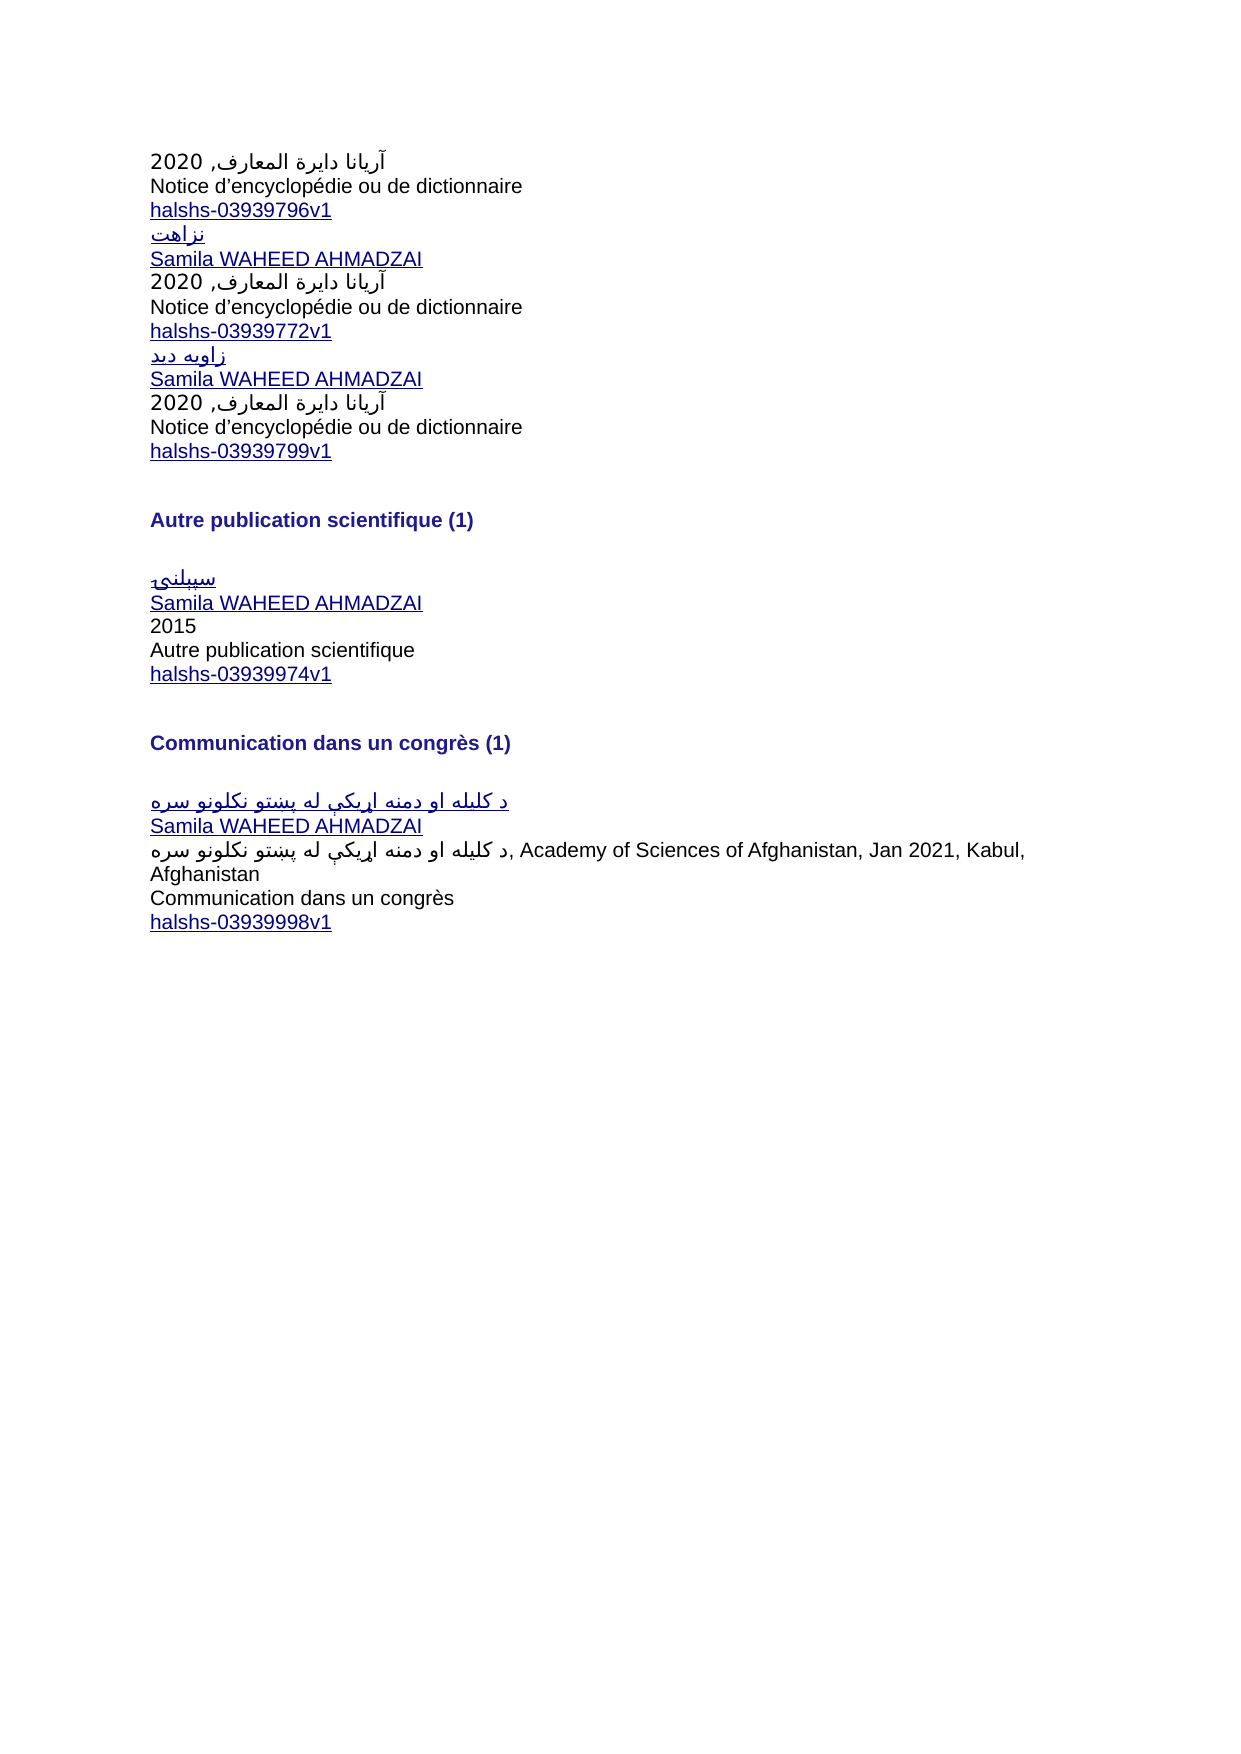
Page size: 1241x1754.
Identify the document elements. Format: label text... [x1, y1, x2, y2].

table_cell عاطفه Samila WAHEED AHMADZAI آریانا دایرة المعارف, 2020 Notice d’encyclopédie ou de dictionnaire halshs-03939796v1 [150, 150, 1090, 222]
table_cell زاویه دید Samila WAHEED AHMADZAI آریانا دایرة المعارف, 2020 Notice d’encyclopédie ou de dictionnaire halshs-03939799v1 [150, 343, 1090, 463]
subtitle Autre publication scientifique (1) [150, 508, 1090, 532]
table_header د کلیله او دمنه اړیکې له پښتو نکلونو سره Samila WAHEED AHMADZAI د کلیله او دمنه اړیکې له پښتو نکلونو سره, Academy of Sciences of Afghanistan, Jan 2021, Kabul, Afghanistan Communication dans un congrès halshs-03939998v1 [150, 789, 1090, 934]
table_header سپېلنۍ Samila WAHEED AHMADZAI 2015 Autre publication scientifique halshs-03939974v1 [150, 566, 1090, 686]
table_cell نزاهت Samila WAHEED AHMADZAI آریانا دایرة المعارف, 2020 Notice d’encyclopédie ou de dictionnaire halshs-03939772v1 [150, 222, 1090, 343]
subtitle Communication dans un congrès (1) [150, 731, 1090, 755]
